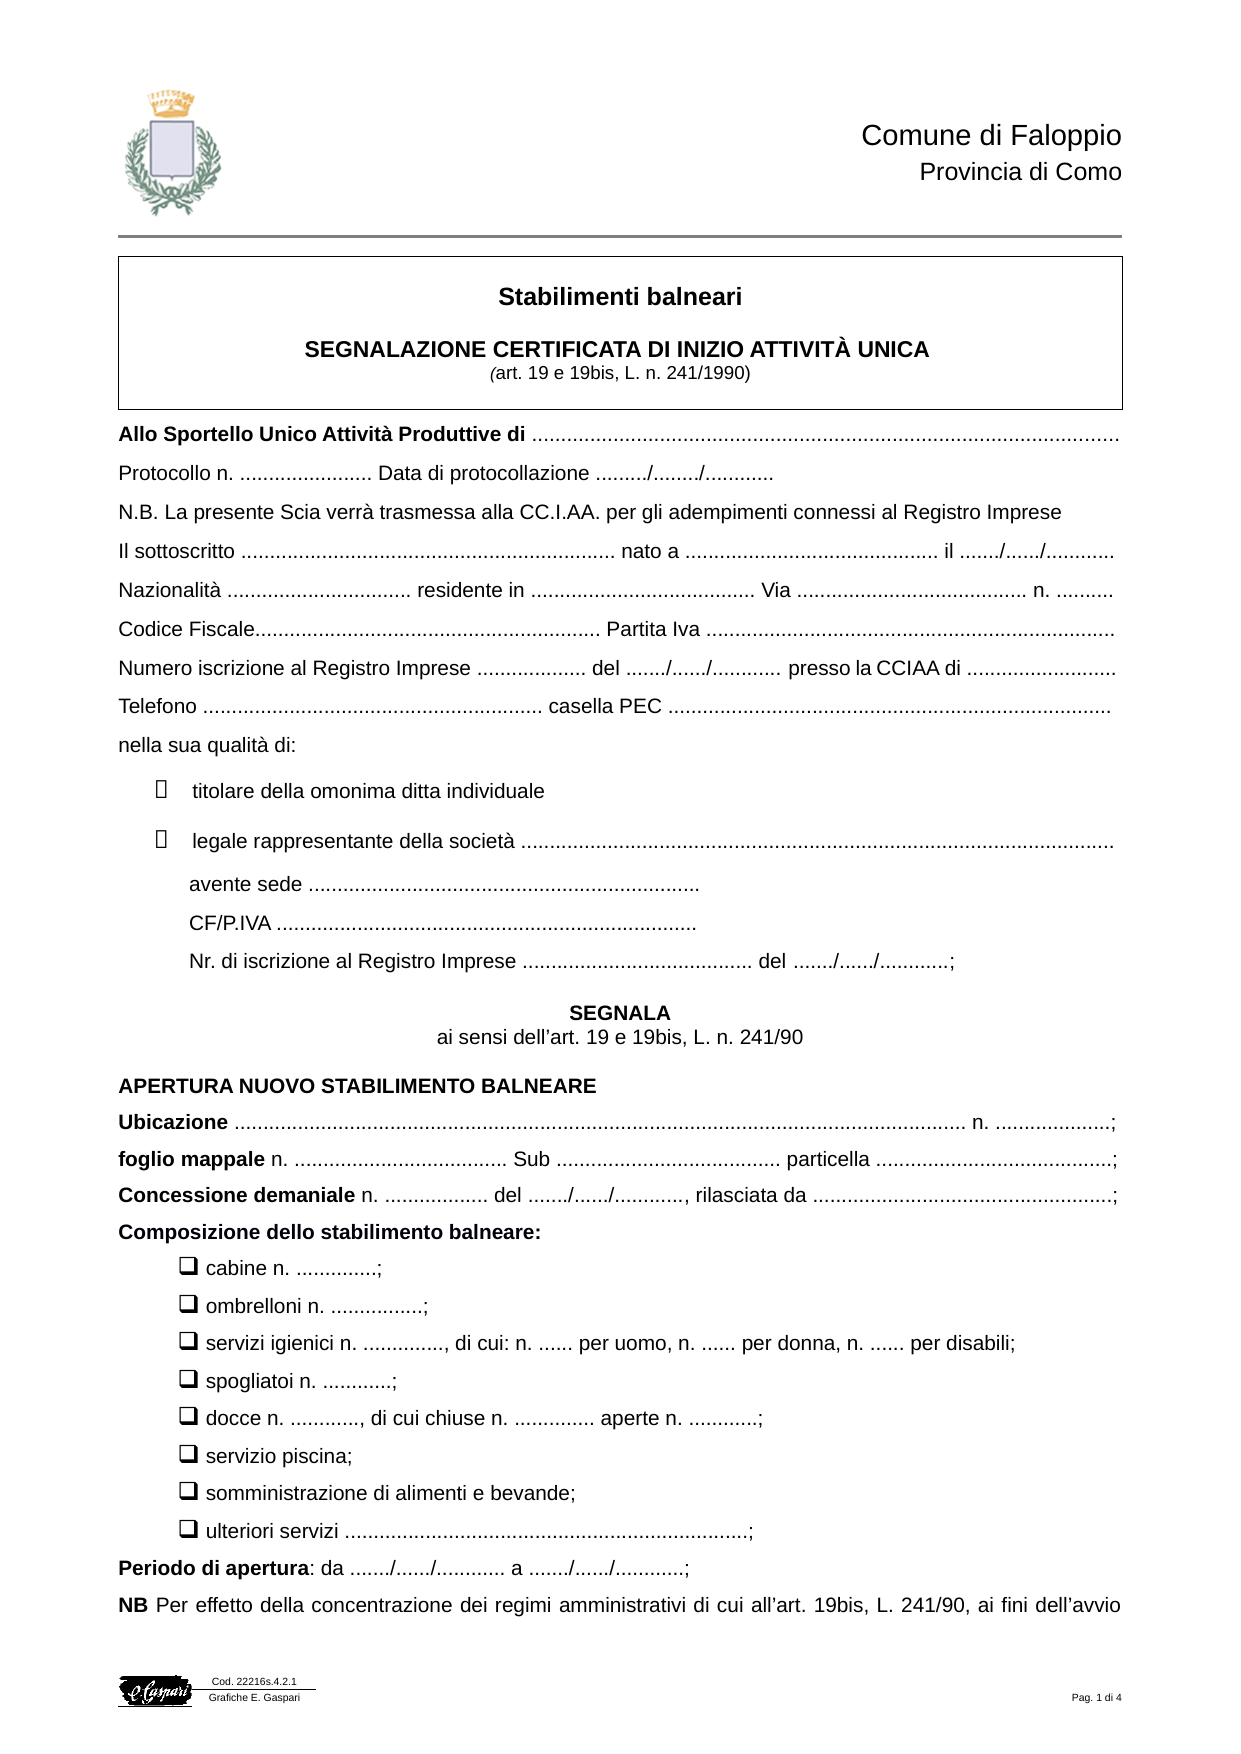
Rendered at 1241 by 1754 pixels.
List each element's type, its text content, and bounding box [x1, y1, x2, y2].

text  somministrazione di alimenti e bevande; [177, 1481, 1122, 1506]
text  cabine n. ..............; [177, 1256, 1122, 1281]
text  servizio piscina; [177, 1443, 1122, 1468]
text  legale rappresentante della società ....................................................................................................... [153, 822, 1122, 856]
text  servizi igienici n. .............., di cui: n. ...... per uomo, n. ...... per donna, n. ...... per disabili; [177, 1331, 1122, 1356]
text Codice Fiscale............................................................ Partita Iva ....................................................................... [118, 616, 1122, 640]
text Ubicazione ............................................................................................................................... n. ....................; [118, 1110, 1122, 1134]
text Composizione dello stabilimento balneare: [118, 1219, 1122, 1243]
text Concessione demaniale n. .................. del ......./....../............, rilasciata da ....................................................; [118, 1183, 1122, 1207]
text  spogliatoi n. ............; [177, 1368, 1122, 1393]
text APERTURA NUOVO STABILIMENTO BALNEARE [118, 1074, 1122, 1098]
text Il sottoscritto ................................................................. nato a ............................................ il ......./....../............ [118, 539, 1122, 563]
text NB Per effetto della concentrazione dei regimi amministrativi di cui all’art. 19bis, L. 241/90, ai fini dell’avvio [118, 1592, 1122, 1616]
text  docce n. ............, di cui chiuse n. .............. aperte n. ............; [177, 1406, 1122, 1431]
text Nr. di iscrizione al Registro Imprese ........................................ del ......./....../............; [189, 949, 1122, 973]
text N.B. La presente Scia verrà trasmessa alla CC.I.AA. per gli adempimenti connessi al Registro Imprese [118, 500, 1122, 524]
text foglio mappale n. ..................................... Sub ....................................... particella .........................................; [118, 1147, 1122, 1171]
picture [122, 87, 224, 118]
table_header Stabilimenti balneari SEGNALAZIONE CERTIFICATA DI INIZIO ATTIVITÀ UNICA (art. 19 e 19bis, L. n. 241/1990) [119, 257, 1122, 409]
text CF/P.IVA ......................................................................... [189, 911, 1122, 934]
picture [122, 185, 224, 219]
text  ombrelloni n. ................; [177, 1293, 1122, 1318]
picture [118, 1674, 192, 1706]
text nella sua qualità di: [118, 733, 1122, 757]
text Nazionalità ................................ residente in ....................................... Via ........................................ n. .......... [118, 578, 1122, 602]
text Telefono ........................................................... casella PEC ............................................................................. [118, 694, 1122, 718]
text Provincia di Como [118, 157, 1122, 185]
text  ulteriori servizi ......................................................................; [177, 1518, 1122, 1543]
text Periodo di apertura: da ......./....../............ a ......./....../............; [118, 1556, 1122, 1580]
text SEGNALA [118, 1001, 1122, 1025]
text ai sensi dell’art. 19 e 19bis, L. n. 241/90 [118, 1025, 1122, 1049]
text Numero iscrizione al Registro Imprese ................... del ......./....../............ presso la CCIAA di .......................... [118, 655, 1122, 679]
picture [122, 152, 224, 157]
text Allo Sportello Unico Attività Produttive di [118, 422, 1122, 446]
text  titolare della omonima ditta individuale [153, 772, 1122, 806]
text Protocollo n. ....................... Data di protocollazione ........./......../............ [118, 461, 1122, 485]
text avente sede .................................................................... [189, 872, 1122, 896]
text Comune di Faloppio [118, 118, 1122, 152]
